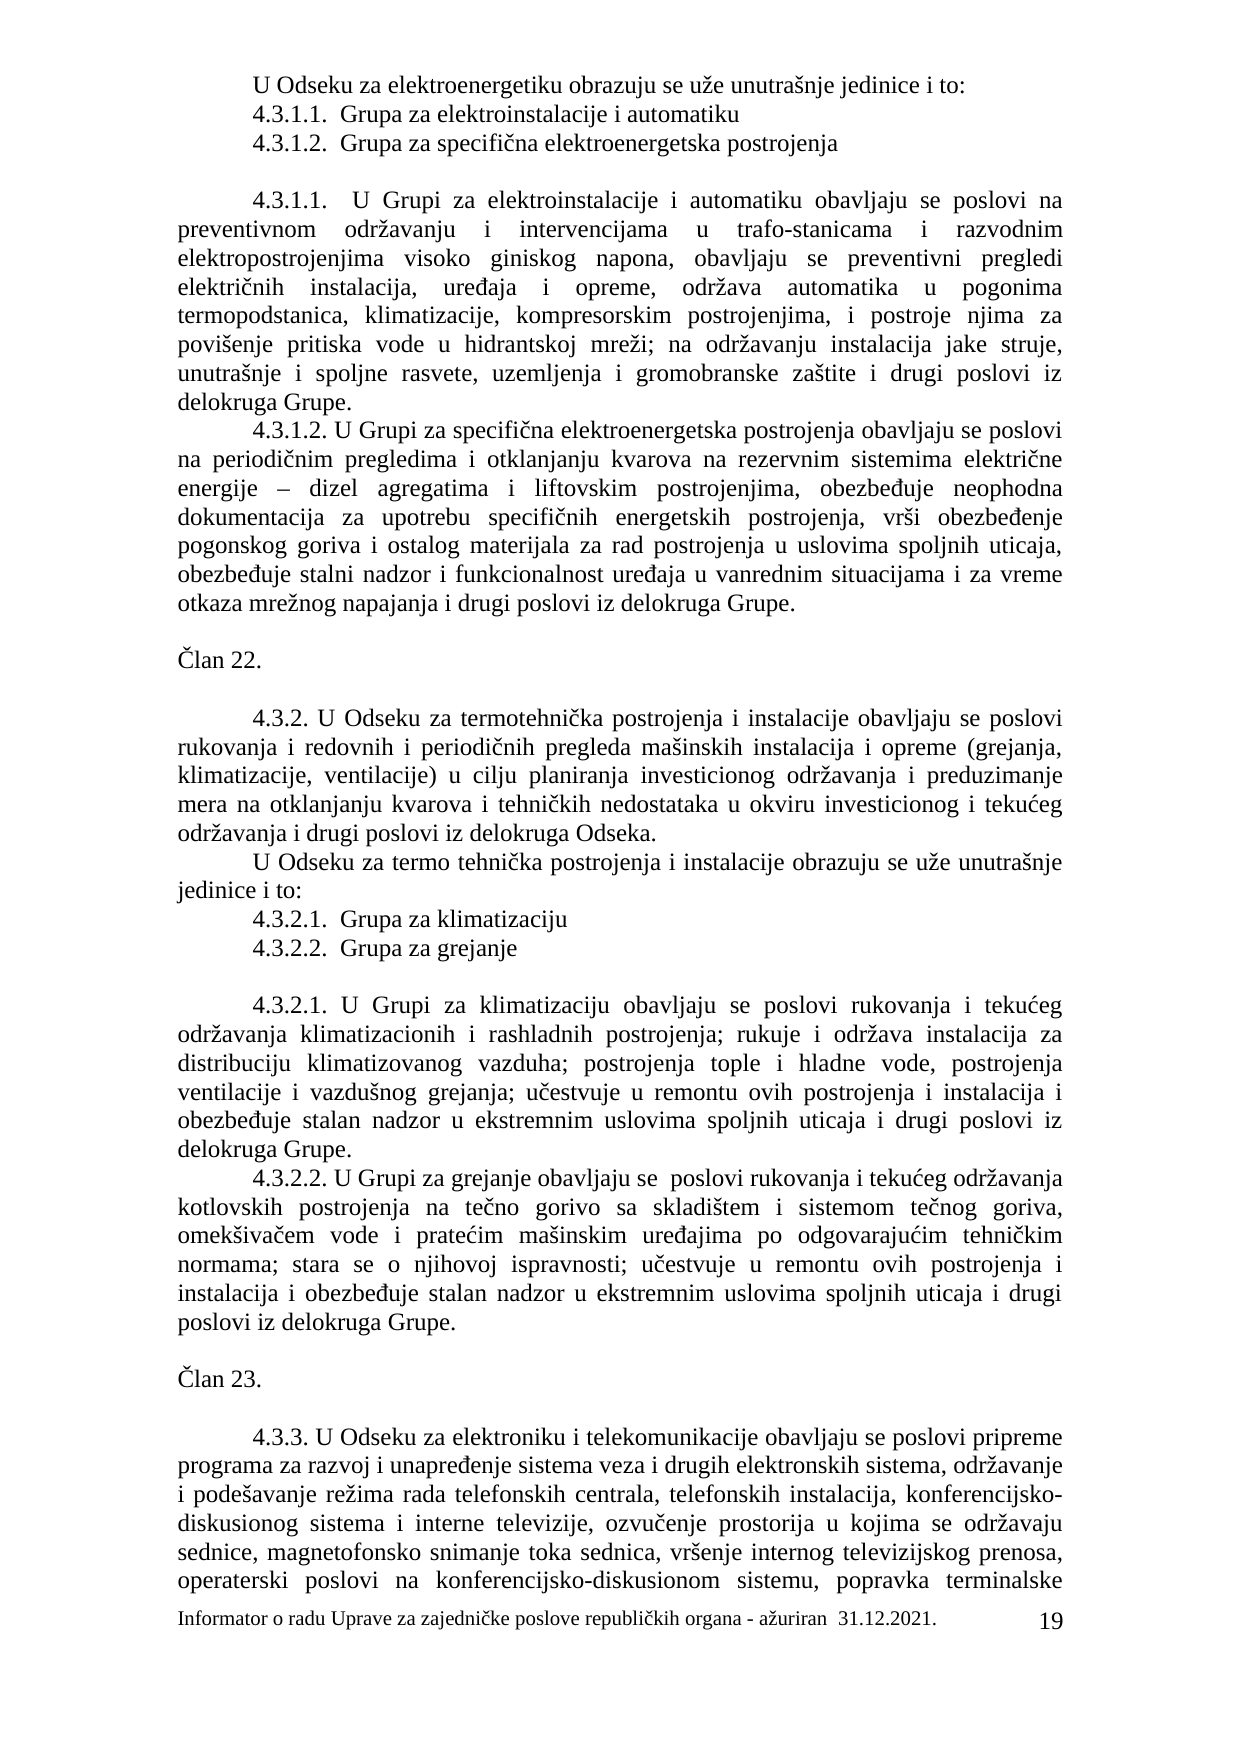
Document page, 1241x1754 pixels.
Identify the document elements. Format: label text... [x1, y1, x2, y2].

text 4.3.2.2. U Grupi za grejanje obavljaju se poslovi rukovanja i tekućeg održavanja kotlovskih postrojenja na tečno gorivo sa skladištem i sistemom tečnog goriva, omekšivačem vode i pratećim mašinskim uređajima po odgovarajućim tehničkim normama; stara se o njihovoj ispravnosti; učestvuje u remontu ovih postrojenja i instalacija i obezbeđuje stalan nadzor u ekstremnim uslovima spoljnih uticaja i drugi poslovi iz delokruga Grupe. [177, 1163, 1063, 1335]
text 4.3.2.1. U Grupi za klimatizaciju obavljaju se poslovi rukovanja i tekućeg održavanja klimatizacionih i rashladnih postrojenja; rukuje i održava instalacija za distribuciju klimatizovanog vazduha; postrojenja tople i hladne vode, postrojenja ventilacije i vazdušnog grejanja; učestvuje u remontu ovih postrojenja i instalacija i obezbeđuje stalan nadzor u ekstremnim uslovima spoljnih uticaja i drugi poslovi iz delokruga Grupe. [177, 990, 1063, 1163]
text 4.3.1.2. Grupa za specifična elektroenergetska postrojenja [177, 128, 1063, 157]
text 4.3.2. U Odseku za termotehnička postrojenja i instalacije obavljaju se poslovi rukovanja i redovnih i periodičnih pregleda mašinskih instalacija i opreme (grejanja, klimatizacije, ventilacije) u cilju planiranja investicionog održavanja i preduzimanje mera na otklanjanju kvarova i tehničkih nedostataka u okviru investicionog i tekućeg održavanja i drugi poslovi iz delokruga Odseka. [177, 703, 1063, 847]
text U Odseku za termo tehnička postrojenja i instalacije obrazuju se uže unutrašnje jedinice i to: [177, 847, 1063, 904]
text 4.3.2.1. Grupa za klimatizaciju [177, 904, 1063, 933]
text 4.3.2.2. Grupa za grejanje [177, 933, 1063, 962]
text 4.3.1.2. U Grupi za specifična elektroenergetska postrojenja obavljaju se poslovi na periodičnim pregledima i otklanjanju kvarova na rezervnim sistemima električne energije – dizel agregatima i liftovskim postrojenjima, obezbeđuje neophodna dokumentacija za upotrebu specifičnih energetskih postrojenja, vrši obezbeđenje pogonskog goriva i ostalog materijala za rad postrojenja u uslovima spoljnih uticaja, obezbeđuje stalni nadzor i funkcionalnost uređaja u vanrednim situacijama i za vreme otkaza mrežnog napajanja i drugi poslovi iz delokruga Grupe. [177, 415, 1063, 617]
text 4.3.3. U Odseku za elektroniku i telekomunikacije obavljaju se poslovi pripreme programa za razvoj i unapređenje sistema veza i drugih elektronskih sistema, održavanje i podešavanje režima rada telefonskih centrala, telefonskih instalacija, konferencijsko-diskusionog sistema i interne televizije, ozvučenje prostorija u kojima se održavaju sednice, magnetofonsko snimanje toka sednica, vršenje internog televizijskog prenosa, operaterski poslovi na konferencijsko-diskusionom sistemu, popravka terminalske [177, 1422, 1063, 1594]
text 4.3.1.1. Grupa za elektroinstalacije i automatiku [177, 99, 1063, 128]
text Član 23. [177, 1364, 1063, 1393]
text 4.3.1.1. U Grupi za elektroinstalacije i automatiku obavljaju se poslovi na preventivnom održavanju i intervencijama u trafo-stanicama i razvodnim elektropostrojenjima visoko giniskog napona, obavljaju se preventivni pregledi električnih instalacija, uređaja i opreme, održava automatika u pogonima termopodstanica, klimatizacije, kompresorskim postrojenjima, i postroje njima za povišenje pritiska vode u hidrantskoj mreži; na održavanju instalacija jake struje, unutrašnje i spoljne rasvete, uzemljenja i gromobranske zaštite i drugi poslovi iz delokruga Grupe. [177, 185, 1063, 415]
text Član 22. [177, 645, 1063, 674]
text U Odseku za elektroenergetiku obrazuju se uže unutrašnje jedinice i to: [177, 70, 1063, 99]
